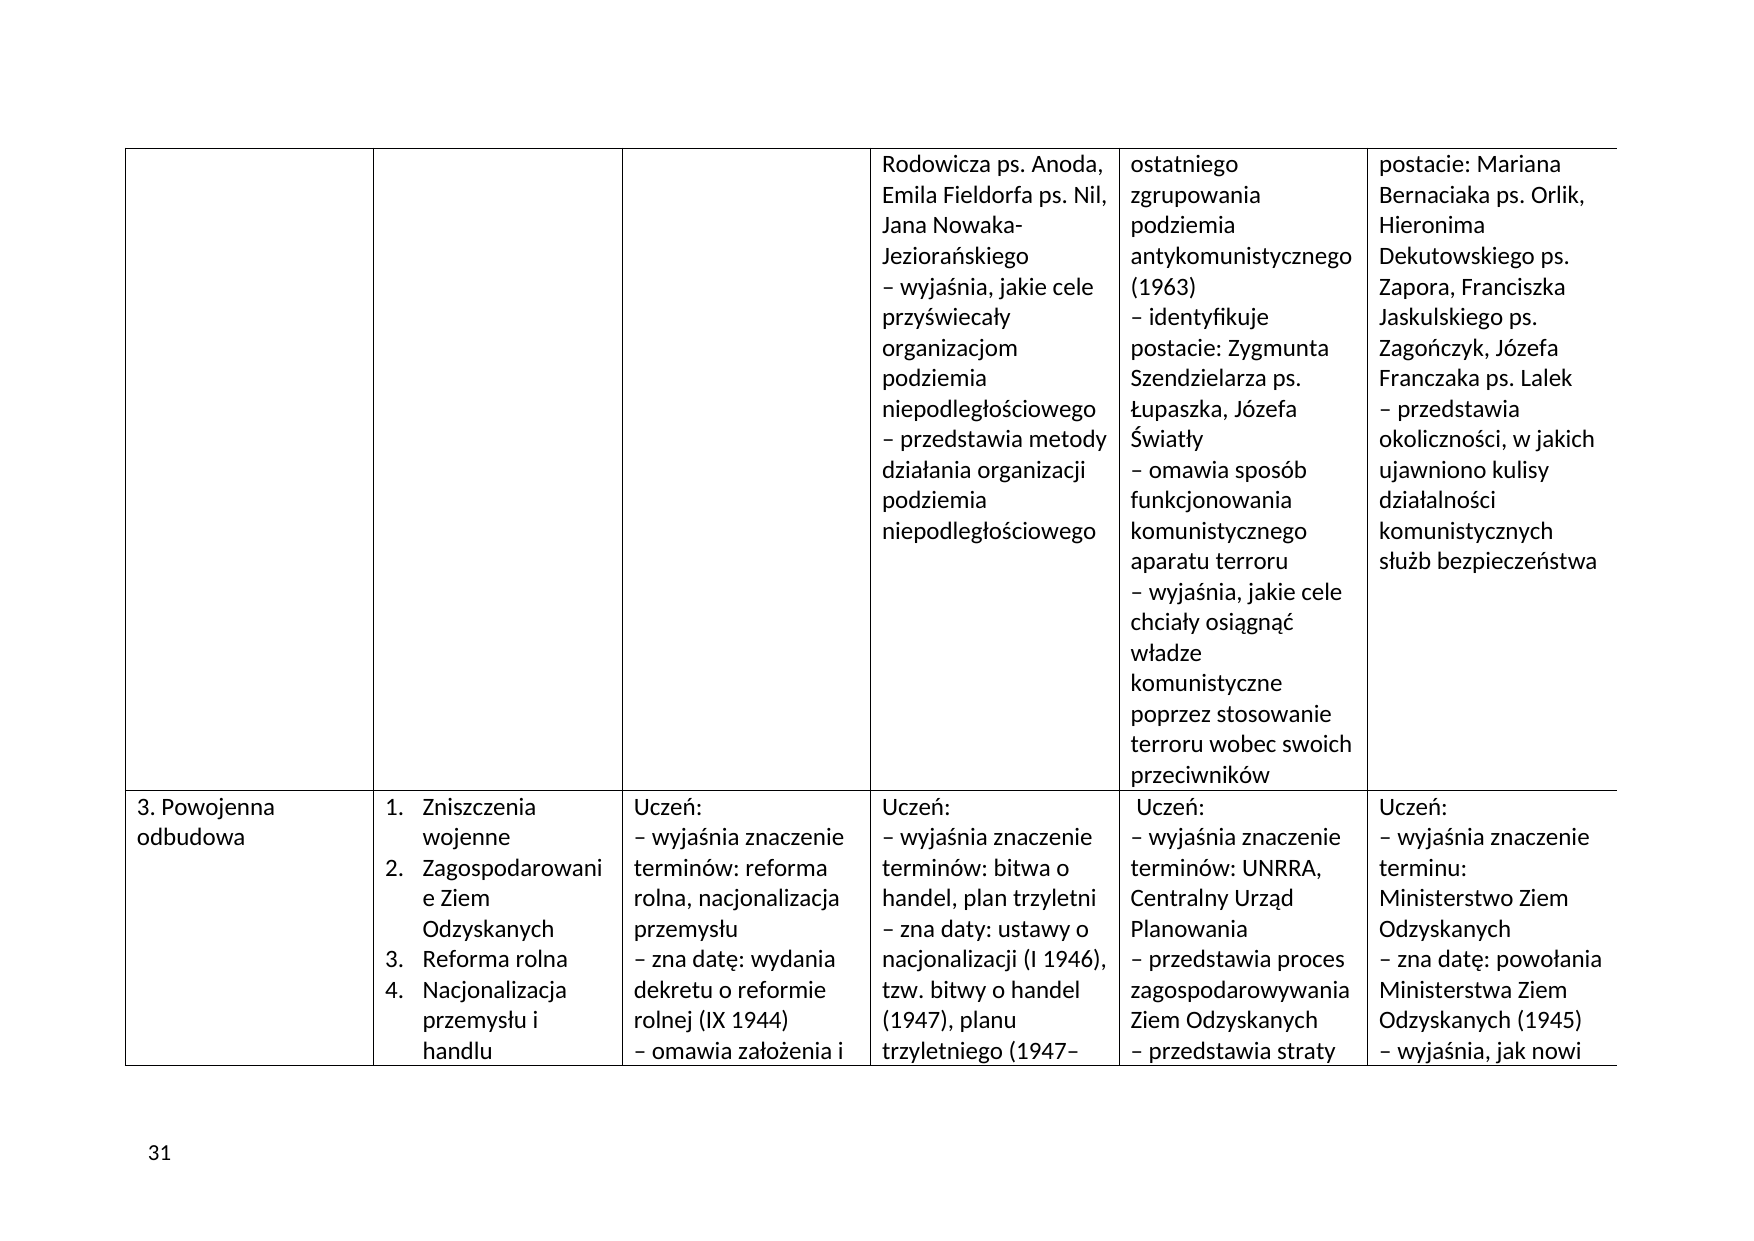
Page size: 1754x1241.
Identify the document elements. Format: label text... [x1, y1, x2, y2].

table_cell 3. Powojenna odbudowa [126, 791, 373, 1065]
table_cell Uczeń: – wyjaśnia znaczenie terminów: bitwa o handel, plan trzyletni – zna daty: ustawy o nacjonalizacji (I 1946), tzw. bitwy o handel (1947), planu trzyletniego (1947– [871, 791, 1119, 1065]
table_cell Uczeń: – wyjaśnia znaczenie terminów: UNRRA, Centralny Urząd Planowania – przedstawia proces zagospodarowywania Ziem Odzyskanych – przedstawia straty [1120, 791, 1367, 1065]
table_cell ostatniego zgrupowania podziemia antykomunistycznego (1963) – identyfikuje postacie: Zygmunta Szendzielarza ps. Łupaszka, Józefa Światły – omawia sposób funkcjonowania komunistycznego aparatu terroru – wyjaśnia, jakie cele chciały osiągnąć władze komunistyczne poprzez stosowanie terroru wobec swoich przeciwników [1120, 149, 1367, 789]
table_cell Uczeń: – wyjaśnia znaczenie terminów: reforma rolna, nacjonalizacja przemysłu – zna datę: wydania dekretu o reformie rolnej (IX 1944) – omawia założenia i [623, 791, 870, 1065]
table_cell Rodowicza ps. Anoda, Emila Fieldorfa ps. Nil, Jana Nowaka-Jeziorańskiego – wyjaśnia, jakie cele przyświecały organizacjom podziemia niepodległościowego – przedstawia metody działania organizacji podziemia niepodległościowego [871, 149, 1119, 789]
table_cell [374, 149, 622, 789]
table_cell [623, 149, 870, 789]
table_cell postacie: Mariana Bernaciaka ps. Orlik, Hieronima Dekutowskiego ps. Zapora, Franciszka Jaskulskiego ps. Zagończyk, Józefa Franczaka ps. Lalek – przedstawia okoliczności, w jakich ujawniono kulisy działalności komunistycznych służb bezpieczeństwa [1368, 149, 1617, 789]
table_cell [126, 149, 373, 789]
table_cell Zniszczenia wojenne Zagospodarowanie Ziem Odzyskanych Reforma rolna Nacjonalizacja przemysłu i handlu Plan trzyletni [374, 791, 622, 1065]
table_cell Uczeń: – wyjaśnia znaczenie terminu: Ministerstwo Ziem Odzyskanych – zna datę: powołania Ministerstwa Ziem Odzyskanych (1945) – wyjaśnia, jak nowi [1368, 791, 1617, 1065]
